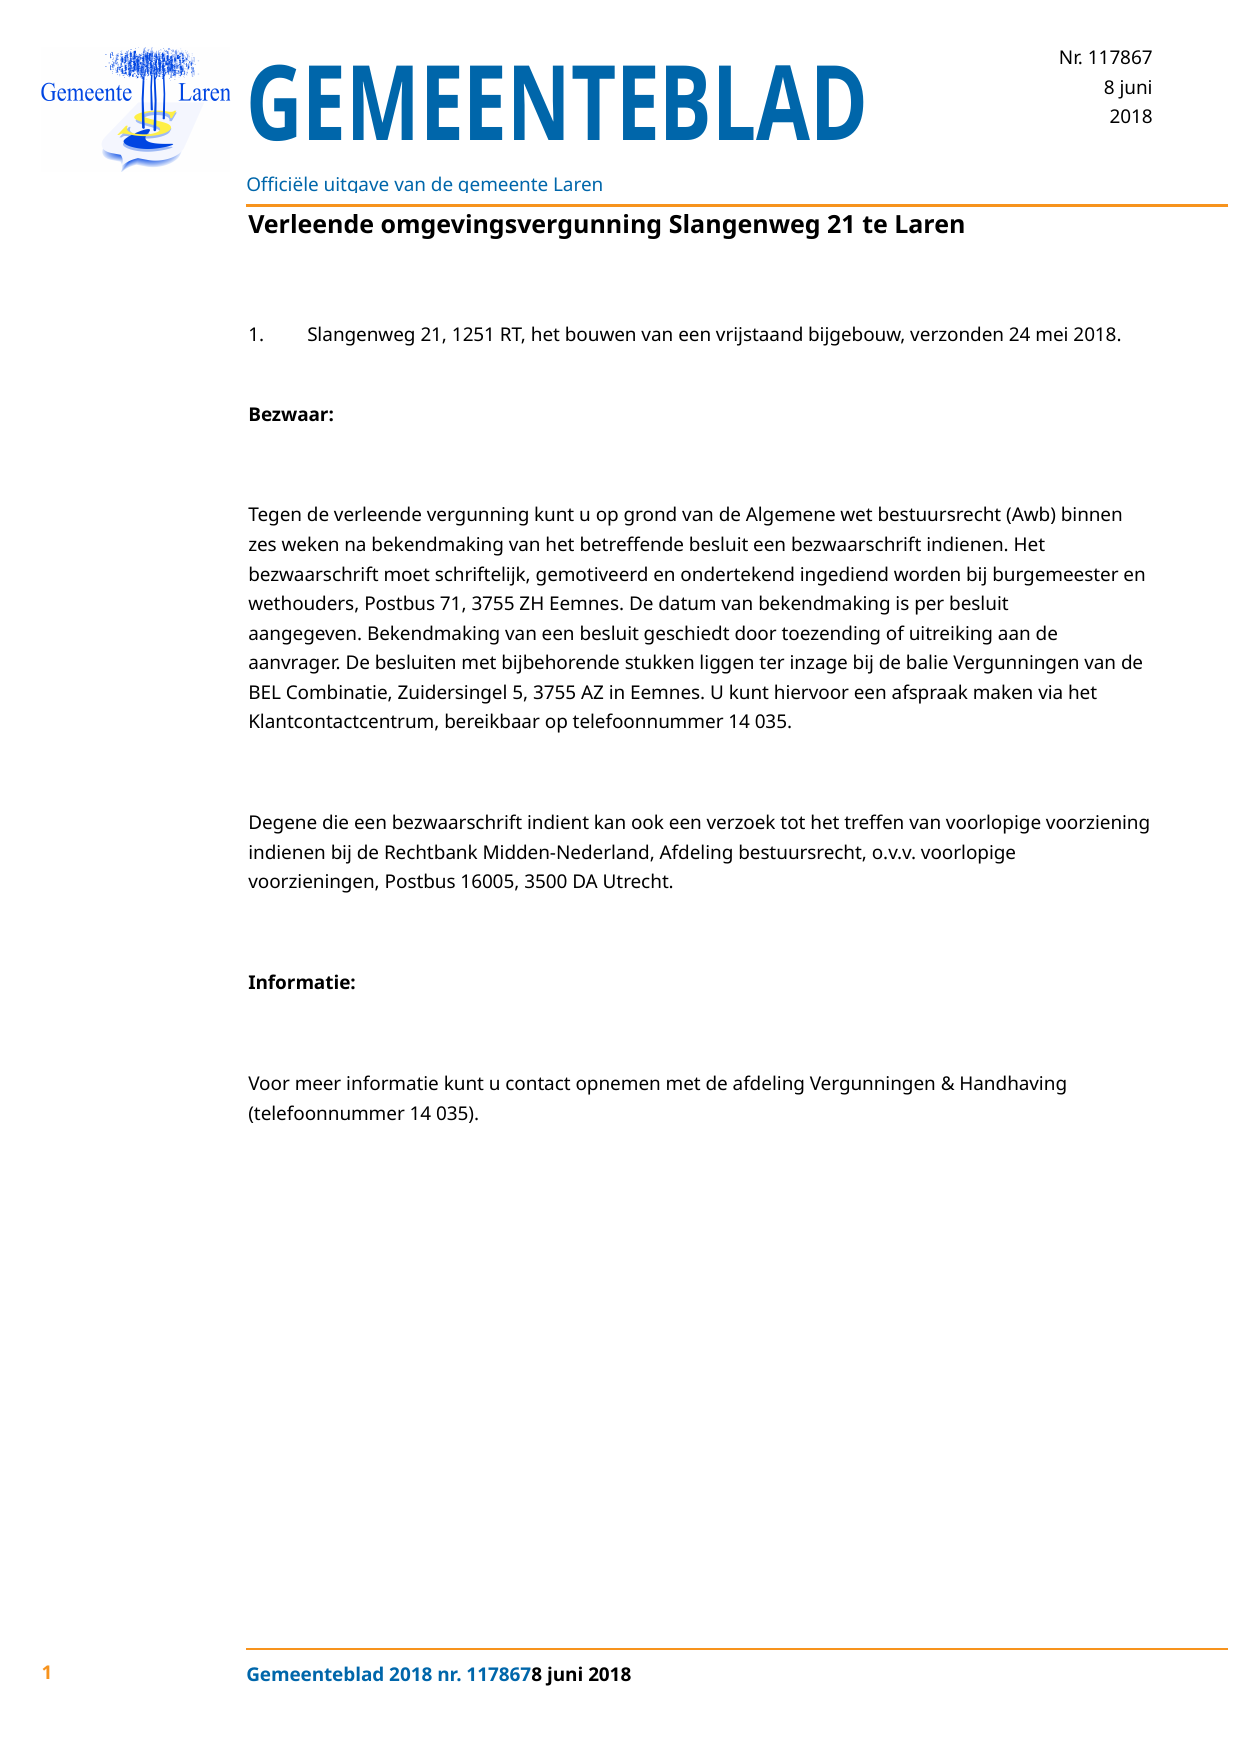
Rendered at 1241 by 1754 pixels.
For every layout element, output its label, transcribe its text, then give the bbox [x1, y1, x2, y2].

text Informatie: [248, 969, 1152, 995]
text Voor meer informatie kunt u contact opnemen met de afdeling Vergunningen & Handhaving (telefoonnummer 14 035). [248, 1070, 1152, 1126]
text Degene die een bezwaarschrift indient kan ook een verzoek tot het treffen van voorlopige voorziening indienen bij de Rechtbank Midden-Nederland, Afdeling bestuursrecht, o.v.v. voorlopige voorzieningen, Postbus 16005, 3500 DA Utrecht. [248, 809, 1152, 894]
text Verleende omgevingsvergunning Slangenweg 21 te Laren [248, 207, 1152, 241]
picture [41, 47, 231, 172]
text Bezwaar: [248, 401, 1152, 426]
text Tegen de verleende vergunning kunt u op grond van de Algemene wet bestuursrecht (Awb) binnen zes weken na bekendmaking van het betreffende besluit een bezwaarschrift indienen. Het bezwaarschrift moet schriftelijk, gemotiveerd en ondertekend ingediend worden bij burgemeester en wethouders, Postbus 71, 3755 ZH Eemnes. De datum van bekendmaking is per besluit aangegeven. Bekendmaking van een besluit geschiedt door toezending of uitreiking aan de aanvrager. De besluiten met bijbehorende stukken liggen ter inzage bij de balie Vergunningen van de BEL Combinatie, Zuidersingel 5, 3755 AZ in Eemnes. U kunt hiervoor een afspraak maken via het Klantcontactcentrum, bereikbaar op telefoonnummer 14 035. [248, 502, 1152, 734]
list Slangenweg 21, 1251 RT, het bouwen van een vrijstaand bijgebouw, verzonden 24 mei 2018. [248, 321, 1152, 346]
